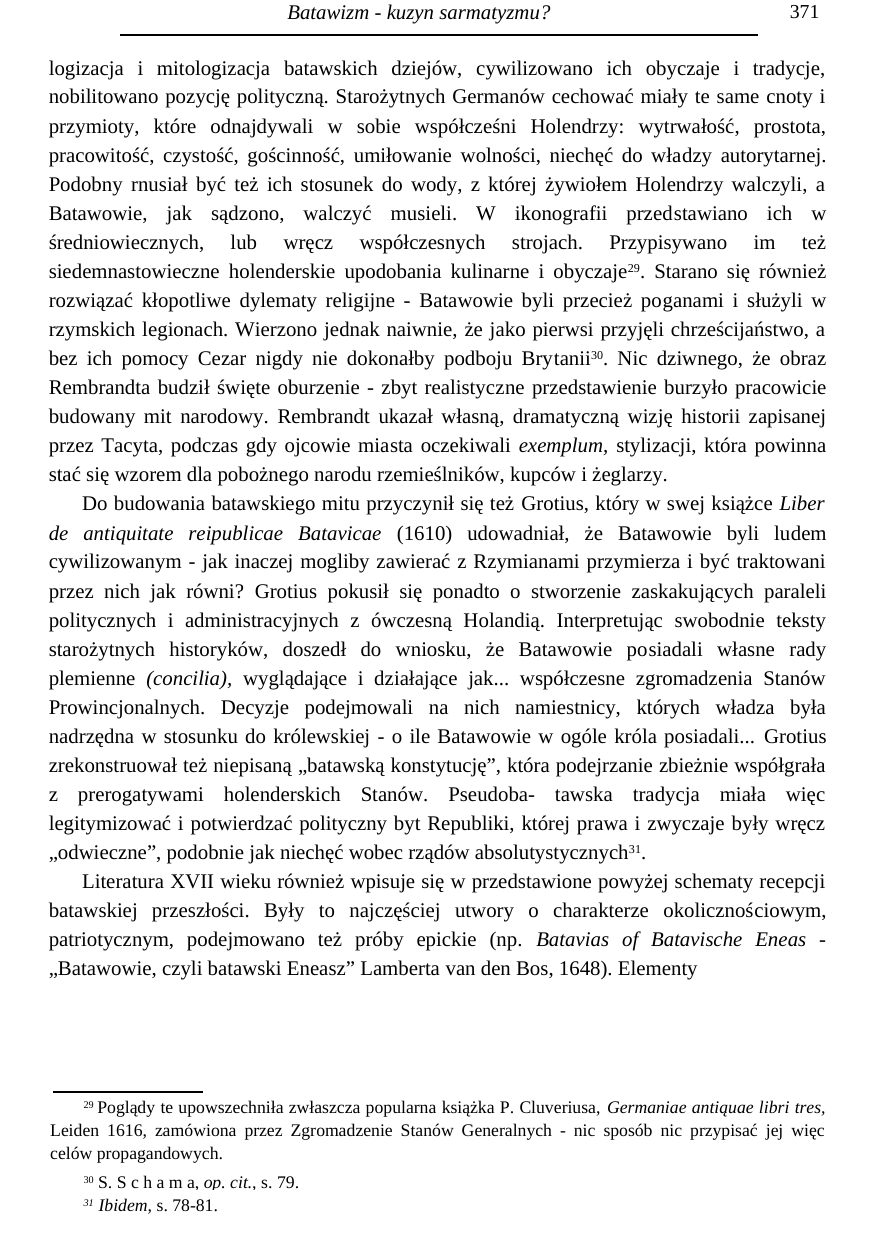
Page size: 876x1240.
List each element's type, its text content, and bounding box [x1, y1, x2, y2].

text Literatura XVII wieku również wpisuje się w przedstawione powyżej schematy recepcji batawskiej przeszłości. Były to najczęściej utwory o charakterze okolicznoś­ciowym, patriotycznym, podejmowano też próby epickie (np. Batavias of Batavische Eneas - „Batawowie, czyli batawski Eneasz” Lamberta van den Bos, 1648). Elementy [48, 869, 826, 980]
text Batawizm - kuzyn sarmatyzmu? [287, 0, 589, 24]
text Do budowania batawskiego mitu przyczynił się też Grotius, który w swej książce Liber de antiquitate reipublicae Batavicae (1610) udowadniał, że Batawowie byli lu­dem cywilizowanym - jak inaczej mogliby zawierać z Rzymianami przymierza i być traktowani przez nich jak równi? Grotius pokusił się ponadto o stworzenie zaskaku­jących paraleli politycznych i administracyjnych z ówczesną Holandią. Interpretując swobodnie teksty starożytnych historyków, doszedł do wniosku, że Batawowie po­siadali własne rady plemienne (concilia), wyglądające i działające jak... współczesne zgromadzenia Stanów Prowincjonalnych. Decyzje podejmowali na nich namiestnicy, których władza była nadrzędna w stosunku do królewskiej - o ile Batawowie w ogóle króla posiadali... Grotius zrekonstruował też niepisaną „batawską konstytucję”, która podejrzanie zbieżnie współgrała z prerogatywami holenderskich Stanów. Pseudoba- tawska tradycja miała więc legitymizować i potwierdzać polityczny byt Republiki, której prawa i zwyczaje były wręcz „odwieczne”, podobnie jak niechęć wobec rządów absolutystycznych31. [48, 491, 826, 864]
text logizacja i mitologizacja batawskich dziejów, cywilizowano ich obyczaje i tradycje, nobilitowano pozycję polityczną. Starożytnych Germanów cechować miały te same cnoty i przymioty, które odnajdywali w sobie współcześni Holendrzy: wytrwałość, prostota, pracowitość, czystość, gościnność, umiłowanie wolności, niechęć do wła­dzy autorytarnej. Podobny rnusiał być też ich stosunek do wody, z której żywiołem Holendrzy walczyli, a Batawowie, jak sądzono, walczyć musieli. W ikonografii przed­stawiano ich w średniowiecznych, lub wręcz współczesnych strojach. Przypisywano im też siedemnastowieczne holenderskie upodobania kulinarne i obyczaje29. Starano się również rozwiązać kłopotliwe dylematy religijne - Batawowie byli przecież po­ganami i służyli w rzymskich legionach. Wierzono jednak naiwnie, że jako pierwsi przyjęli chrześcijaństwo, a bez ich pomocy Cezar nigdy nie dokonałby podboju Bry­tanii30. Nic dziwnego, że obraz Rembrandta budził święte oburzenie - zbyt realistycz­ne przedstawienie burzyło pracowicie budowany mit narodowy. Rembrandt ukazał własną, dramatyczną wizję historii zapisanej przez Tacyta, podczas gdy ojcowie mia­sta oczekiwali exemplum, stylizacji, która powinna stać się wzorem dla pobożnego narodu rzemieślników, kupców i żeglarzy. [48, 55, 826, 486]
text 31 Ibidem, s. 78-81. [50, 1195, 826, 1215]
text 29 Poglądy te upowszechniła zwłaszcza popularna książka P. Cluveriusa, Germaniae antiąuae libri tres, Leiden 1616, zamówiona przez Zgromadzenie Stanów Generalnych - nic sposób nic przypisać jej więc celów propagandowych. [50, 1096, 826, 1163]
text 371 [789, 0, 821, 23]
text 30 S. S c h a m a, op. cit., s. 79. [50, 1171, 826, 1190]
